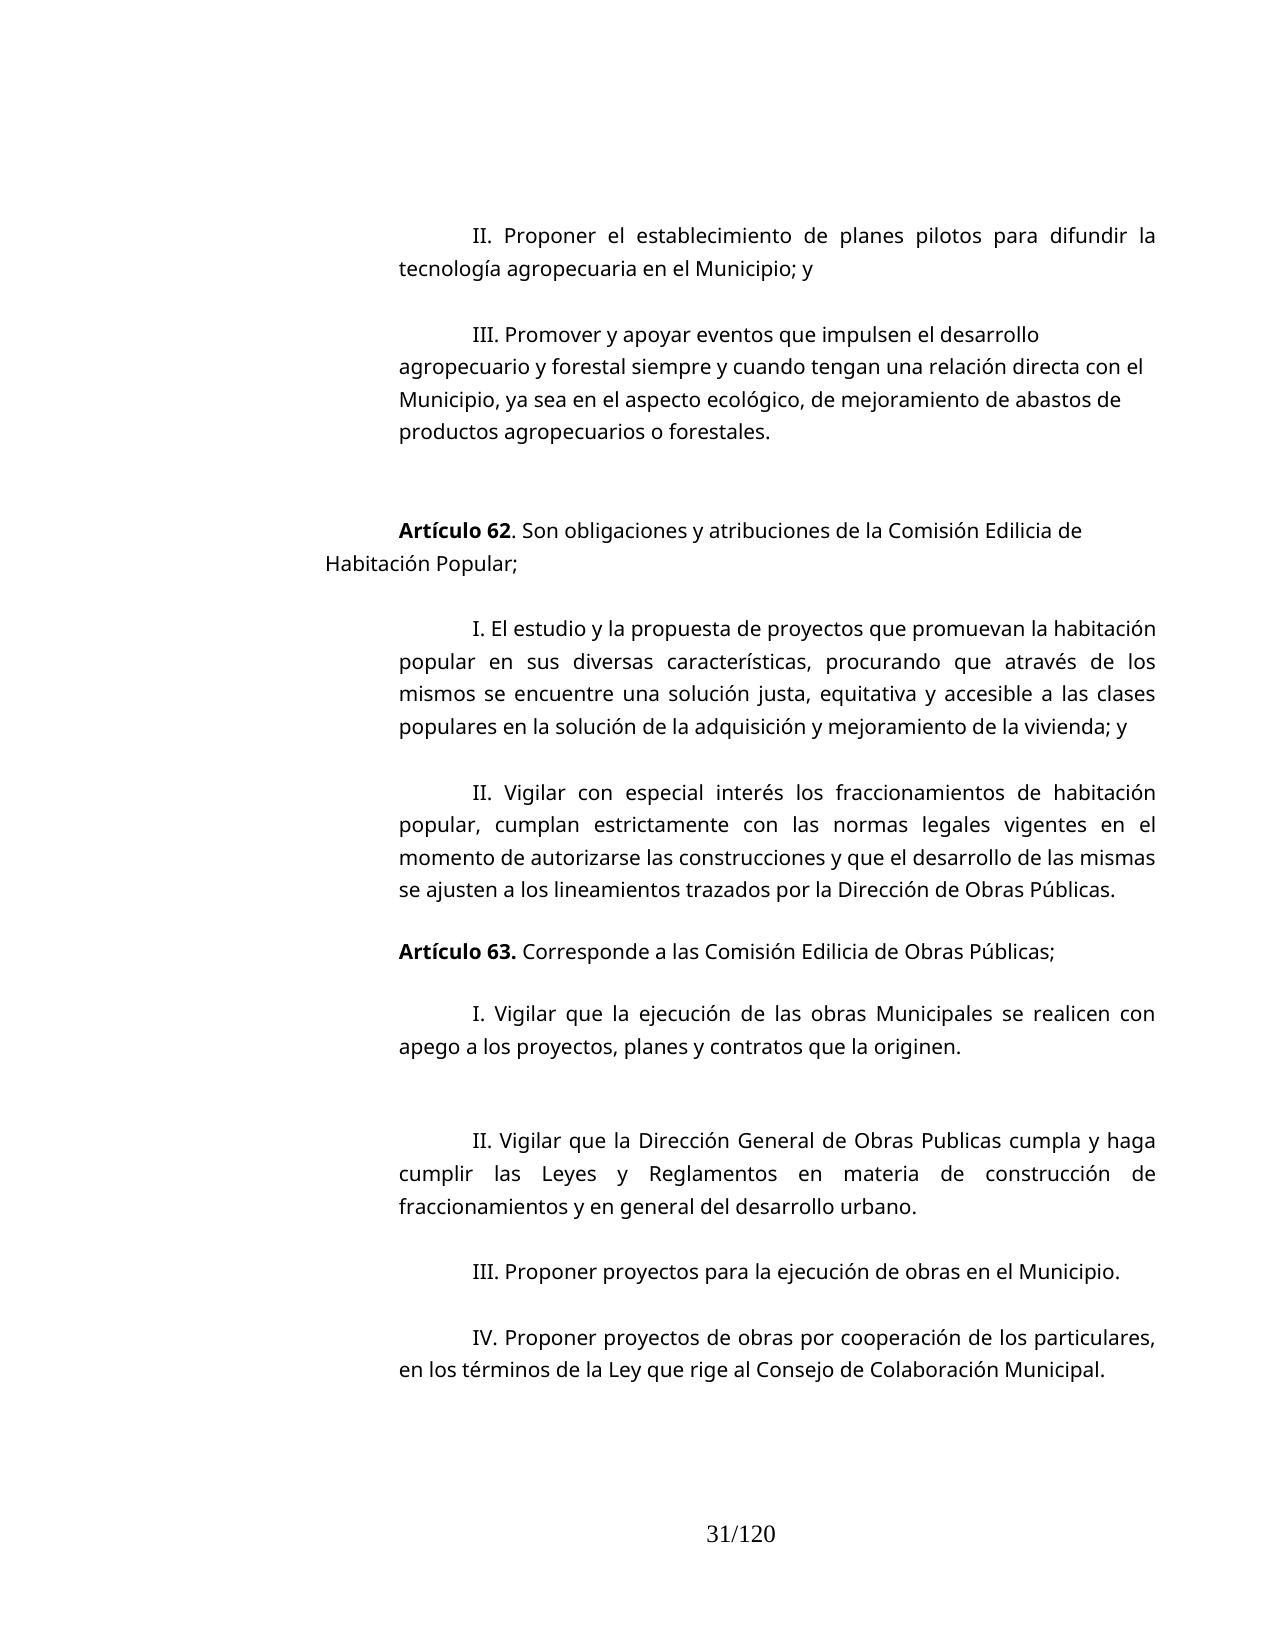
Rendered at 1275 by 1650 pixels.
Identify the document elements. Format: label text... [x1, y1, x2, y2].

text I. Vigilar que la ejecución de las obras Municipales se realicen con apego a los proyectos, planes y contratos que la originen. [399, 999, 1157, 1060]
text IV. Proponer proyectos de obras por cooperación de los particulares, en los términos de la Ley que rige al Consejo de Colaboración Municipal. [399, 1323, 1157, 1384]
text III. Proponer proyectos para la ejecución de obras en el Municipio. [399, 1257, 1157, 1286]
text Artículo 62. Son obligaciones y atribuciones de la Comisión Edilicia de Habitación Popular; [325, 516, 1157, 577]
text II. Proponer el establecimiento de planes pilotos para difundir la tecnología agropecuaria en el Municipio; y [399, 221, 1157, 282]
text III. Promover y apoyar eventos que impulsen el desarrollo agropecuario y forestal siempre y cuando tengan una relación directa con el Municipio, ya sea en el aspecto ecológico, de mejoramiento de abastos de productos agropecuarios o forestales. [399, 320, 1157, 446]
text II. Vigilar que la Dirección General de Obras Publicas cumpla y haga cumplir las Leyes y Reglamentos en materia de construcción de fraccionamientos y en general del desarrollo urbano. [399, 1127, 1157, 1220]
text II. Vigilar con especial interés los fraccionamientos de habitación popular, cumplan estrictamente con las normas legales vigentes en el momento de autorizarse las construcciones y que el desarrollo de las mismas se ajusten a los lineamientos trazados por la Dirección de Obras Públicas. [399, 778, 1157, 904]
text I. El estudio y la propuesta de proyectos que promuevan la habitación popular en sus diversas características, procurando que através de los mismos se encuentre una solución justa, equitativa y accesible a las clases populares en la solución de la adquisición y mejoramiento de la vivienda; y [399, 614, 1157, 741]
text Artículo 63. Corresponde a las Comisión Edilicia de Obras Públicas; [325, 937, 1157, 966]
